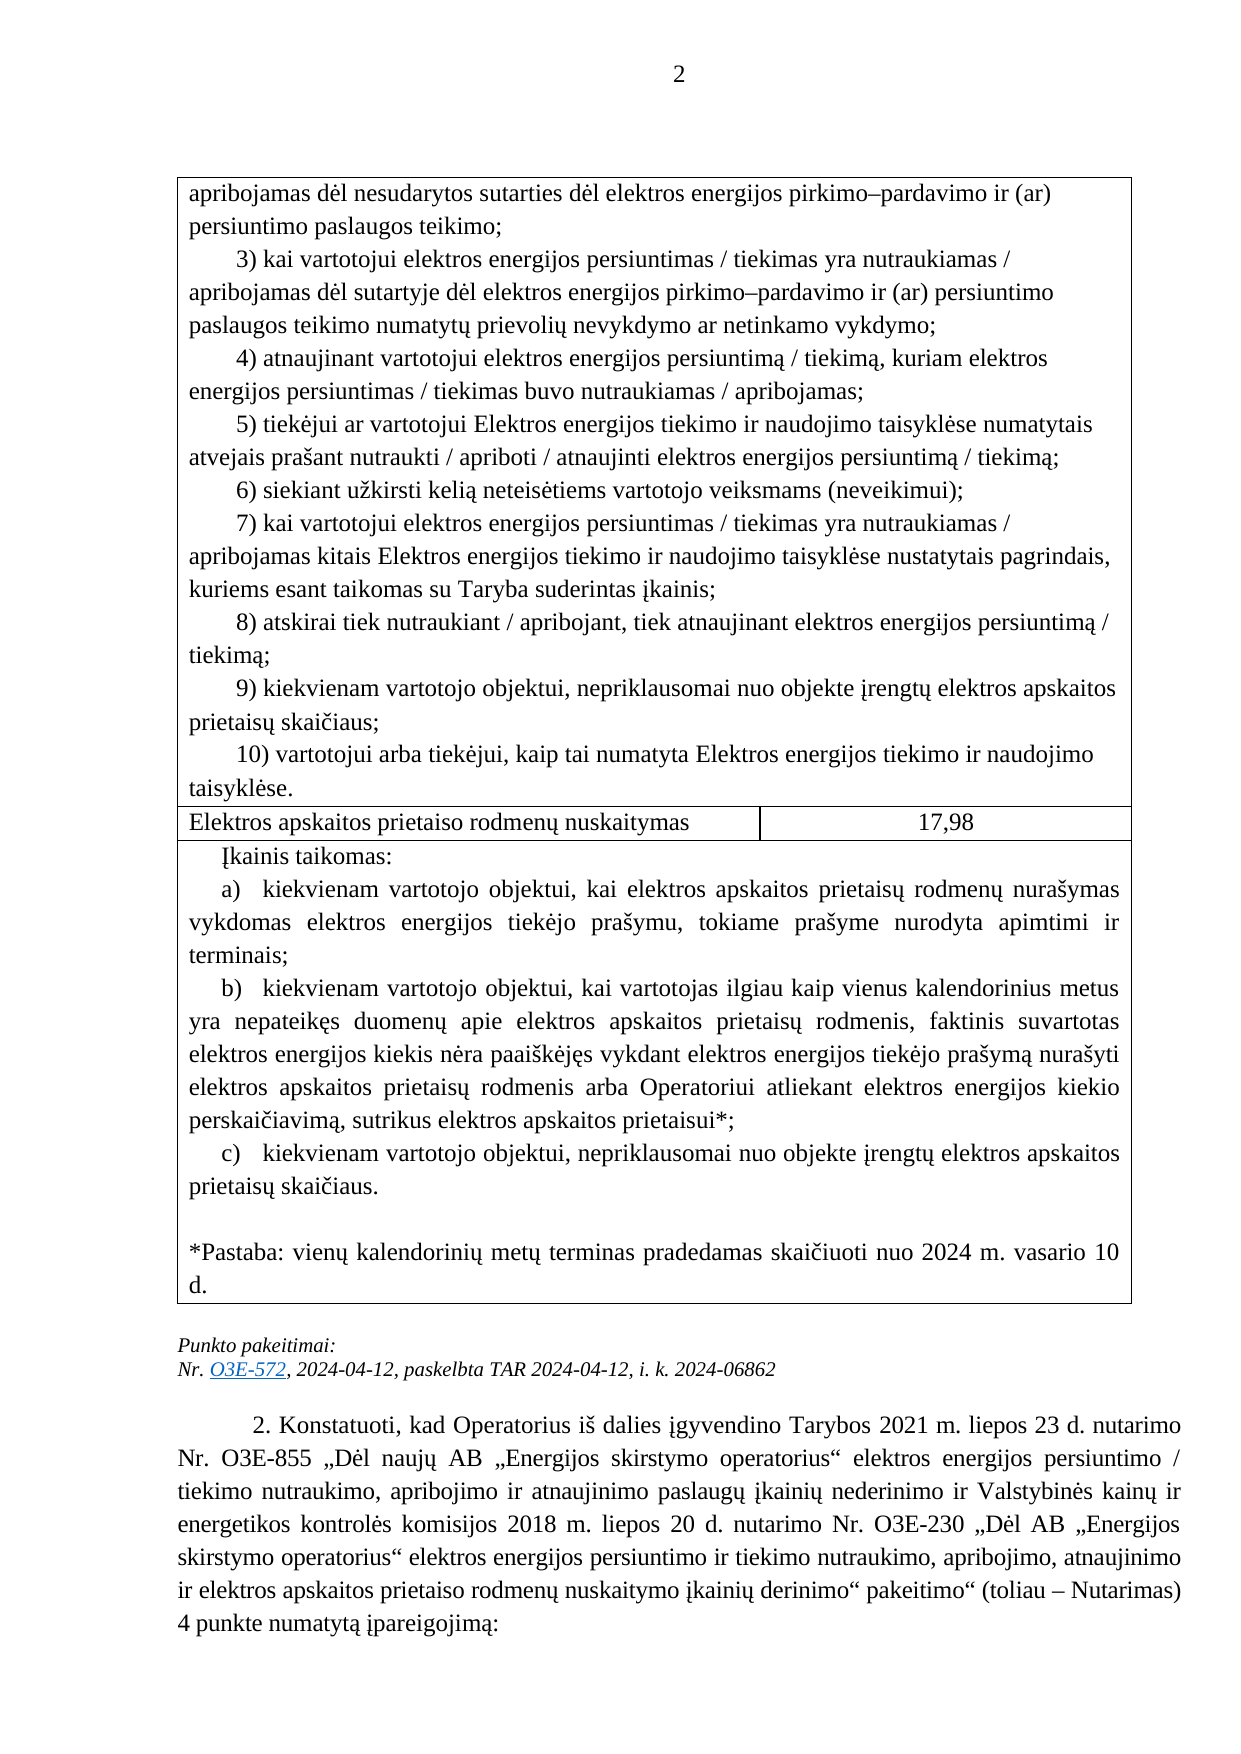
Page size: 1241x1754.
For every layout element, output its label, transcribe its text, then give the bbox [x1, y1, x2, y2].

text 2. Konstatuoti, kad Operatorius iš dalies įgyvendino Tarybos 2021 m. liepos 23 d. nutarimo Nr. O3E-855 „Dėl naujų AB „Energijos skirstymo operatorius“ elektros energijos persiuntimo / tiekimo nutraukimo, apribojimo ir atnaujinimo paslaugų įkainių nederinimo ir Valstybinės kainų ir energetikos kontrolės komisijos 2018 m. liepos 20 d. nutarimo Nr. O3E-230 „Dėl AB „Energijos skirstymo operatorius“ elektros energijos persiuntimo ir tiekimo nutraukimo, apribojimo, atnaujinimo ir elektros apskaitos prietaiso rodmenų nuskaitymo įkainių derinimo“ pakeitimo“ (toliau – Nutarimas) 4 punkte numatytą įpareigojimą: [177, 1410, 1181, 1637]
table_cell Elektros apskaitos prietaiso rodmenų nuskaitymas [178, 807, 759, 840]
text Punkto pakeitimai: [177, 1333, 1181, 1357]
table_cell 17,98 [761, 807, 1131, 840]
text Nr. O3E-572, 2024-04-12, paskelbta TAR 2024-04-12, i. k. 2024-06862 [177, 1357, 1181, 1381]
table_cell Įkainis taikomas: a) kiekvienam vartotojo objektui, kai elektros apskaitos prietaisų rodmenų nurašymas vykdomas elektros energijos tiekėjo prašymu, tokiame prašyme nurodyta apimtimi ir terminais; b) kiekvienam vartotojo objektui, kai vartotojas ilgiau kaip vienus kalendorinius metus yra nepateikęs duomenų apie elektros apskaitos prietaisų rodmenis, faktinis suvartotas elektros energijos kiekis nėra paaiškėjęs vykdant elektros energijos tiekėjo prašymą nurašyti elektros apskaitos prietaisų rodmenis arba Operatoriui atliekant elektros energijos kiekio perskaičiavimą, sutrikus elektros apskaitos prietaisui*; c) kiekvienam vartotojo objektui, nepriklausomai nuo objekte įrengtų elektros apskaitos prietaisų skaičiaus. *Pastaba: vienų kalendorinių metų terminas pradedamas skaičiuoti nuo 2024 m. vasario 10 d. [178, 841, 1131, 1303]
table_cell apribojamas dėl nesudarytos sutarties dėl elektros energijos pirkimo‒pardavimo ir (ar) persiuntimo paslaugos teikimo; 3) kai vartotojui elektros energijos persiuntimas / tiekimas yra nutraukiamas / apribojamas dėl sutartyje dėl elektros energijos pirkimo–pardavimo ir (ar) persiuntimo paslaugos teikimo numatytų prievolių nevykdymo ar netinkamo vykdymo; 4) atnaujinant vartotojui elektros energijos persiuntimą / tiekimą, kuriam elektros energijos persiuntimas / tiekimas buvo nutraukiamas / apribojamas; 5) tiekėjui ar vartotojui Elektros energijos tiekimo ir naudojimo taisyklėse numatytais atvejais prašant nutraukti / apriboti / atnaujinti elektros energijos persiuntimą / tiekimą; 6) siekiant užkirsti kelią neteisėtiems vartotojo veiksmams (neveikimui); 7) kai vartotojui elektros energijos persiuntimas / tiekimas yra nutraukiamas / apribojamas kitais Elektros energijos tiekimo ir naudojimo taisyklėse nustatytais pagrindais, kuriems esant taikomas su Taryba suderintas įkainis; 8) atskirai tiek nutraukiant / apribojant, tiek atnaujinant elektros energijos persiuntimą / tiekimą; 9) kiekvienam vartotojo objektui, nepriklausomai nuo objekte įrengtų elektros apskaitos prietaisų skaičiaus; 10) vartotojui arba tiekėjui, kaip tai numatyta Elektros energijos tiekimo ir naudojimo taisyklėse. [178, 178, 1131, 806]
